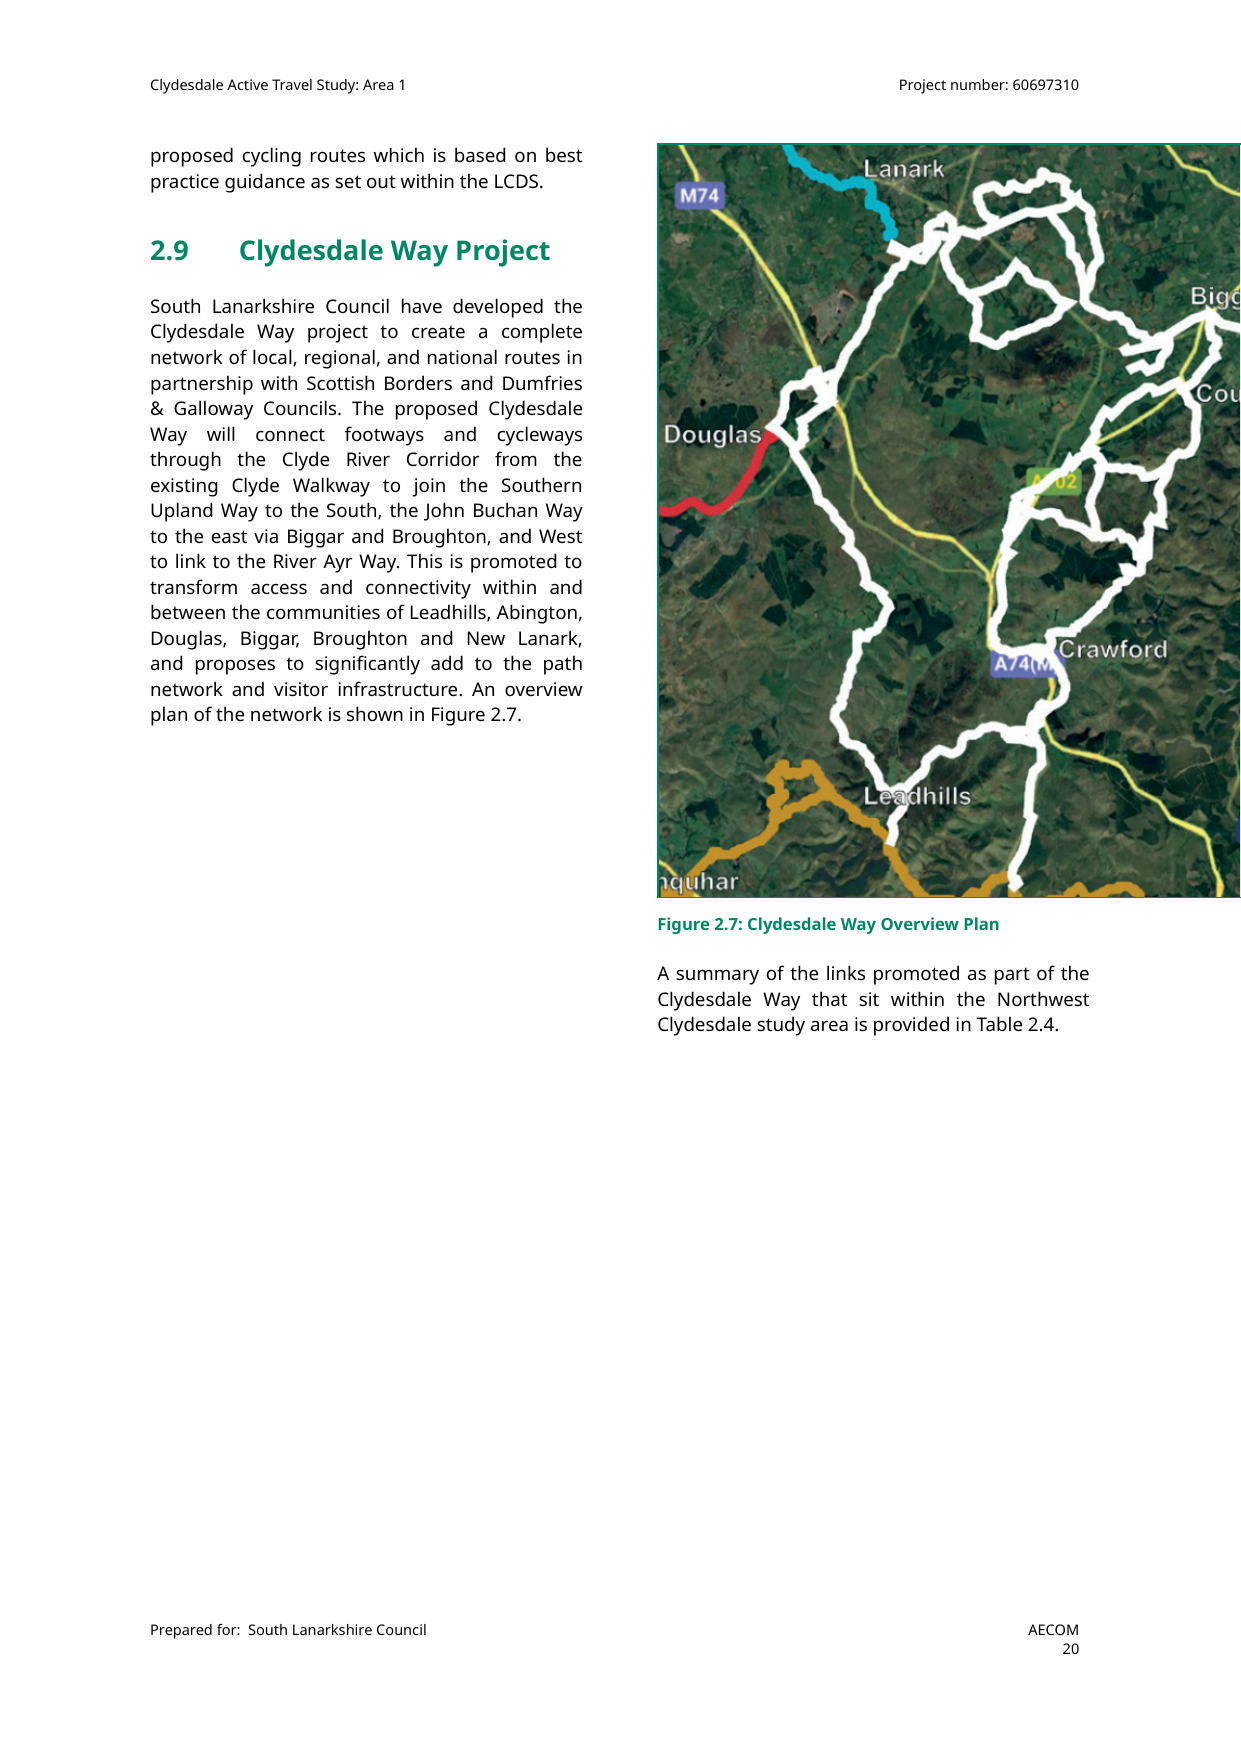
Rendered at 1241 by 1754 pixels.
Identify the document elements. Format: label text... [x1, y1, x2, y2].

text Figure 2.7: Clydesdale Way Overview Plan [657, 911, 1090, 936]
subtitle Clydesdale Way Project [150, 231, 583, 268]
text South Lanarkshire Council have developed the Clydesdale Way project to create a complete network of local, regional, and national routes in partnership with Scottish Borders and Dumfries & Galloway Councils. The proposed Clydesdale Way will connect footways and cycleways through the Clyde River Corridor from the existing Clyde Walkway to join the Southern Upland Way to the South, the John Buchan Way to the east via Biggar and Broughton, and West to link to the River Ayr Way. This is promoted to transform access and connectivity within and between the communities of Leadhills, Abington, Douglas, Biggar, Broughton and New Lanark, and proposes to significantly add to the path network and visitor infrastructure. An overview plan of the network is shown in Figure 2.7. [150, 293, 583, 727]
text proposed cycling routes which is based on best practice guidance as set out within the LCDS. [150, 143, 583, 194]
text A summary of the links promoted as part of the Clydesdale Way that sit within the Northwest Clydesdale study area is provided in Table 2.4. [657, 961, 1090, 1037]
